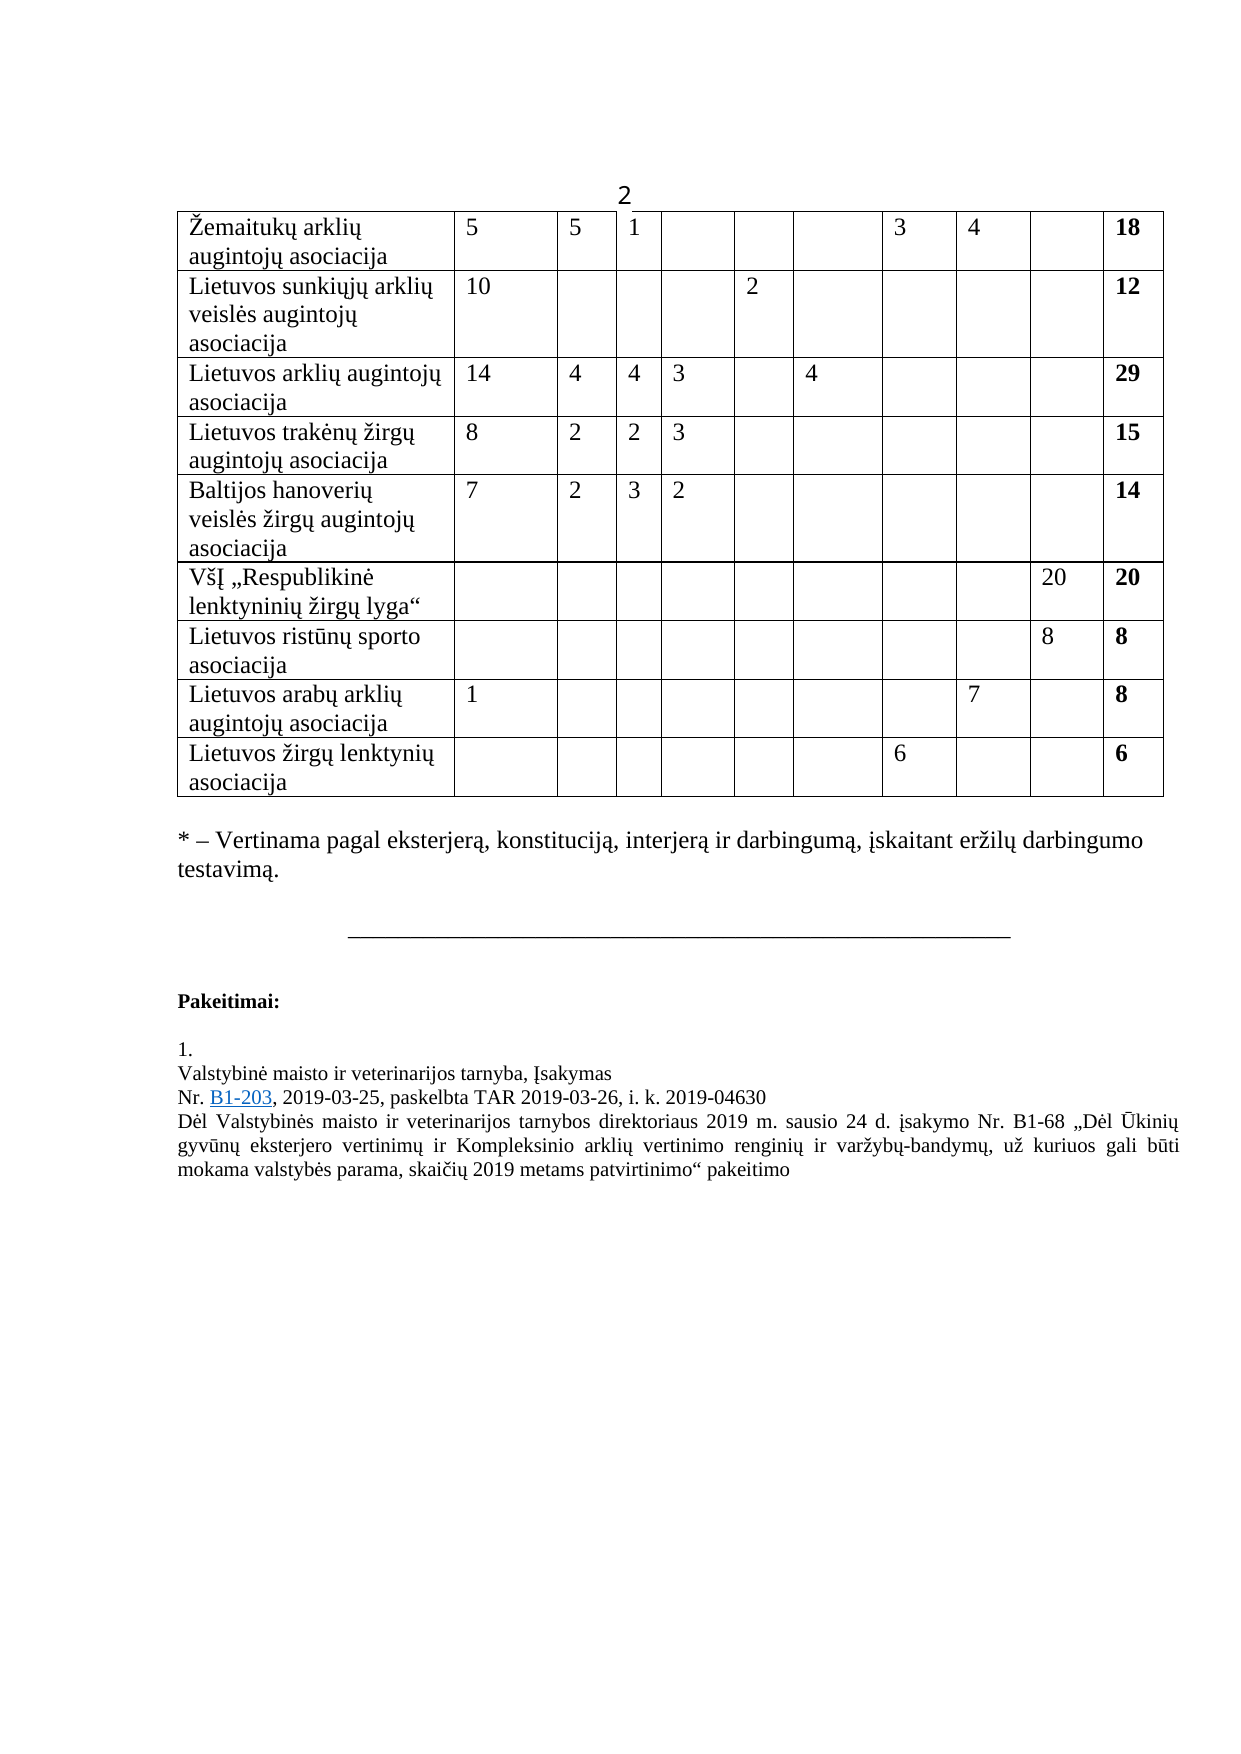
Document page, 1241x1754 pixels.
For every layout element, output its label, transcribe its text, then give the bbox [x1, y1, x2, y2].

table_cell [1031, 475, 1103, 561]
table_cell [455, 621, 557, 678]
table_cell [1031, 417, 1103, 474]
table_cell [617, 271, 661, 357]
table_cell [735, 738, 793, 796]
table_cell [662, 212, 734, 270]
table_cell 7 [957, 680, 1030, 737]
table_cell 12 [1104, 271, 1163, 357]
table_cell [735, 358, 793, 416]
table_cell [957, 358, 1030, 416]
table_cell 4 [558, 358, 616, 416]
table_cell [883, 621, 956, 678]
table_cell Lietuvos arabų arklių augintojų asociacija [178, 680, 454, 737]
table_cell 4 [617, 358, 661, 416]
table_cell [794, 212, 882, 270]
table_cell [957, 417, 1030, 474]
table_cell 8 [1031, 621, 1103, 678]
table_cell Lietuvos žirgų lenktynių asociacija [178, 738, 454, 796]
table_cell [735, 212, 793, 270]
table_cell 20 [1031, 563, 1103, 620]
text Nr. B1-203, 2019-03-25, paskelbta TAR 2019-03-26, i. k. 2019-04630 [177, 1085, 1181, 1109]
text Dėl Valstybinės maisto ir veterinarijos tarnybos direktoriaus 2019 m. sausio 24 d. įsakymo Nr. B1-68 „Dėl Ūkinių gyvūnų eksterjero vertinimų ir Kompleksinio arklių vertinimo renginių ir varžybų-bandymų, už kuriuos gali būti mokama valstybės parama, skaičių 2019 metams patvirtinimo“ pakeitimo [177, 1109, 1181, 1181]
table_cell 1 [617, 212, 661, 270]
table_cell [662, 680, 734, 737]
table_cell 5 [455, 212, 557, 270]
table_cell Lietuvos ristūnų sporto asociacija [178, 621, 454, 678]
table_cell [662, 271, 734, 357]
table_cell 2 [735, 271, 793, 357]
table_cell [735, 417, 793, 474]
table_cell Žemaitukų arklių augintojų asociacija [178, 212, 454, 270]
table_cell 3 [617, 475, 661, 561]
table_cell [617, 680, 661, 737]
table_cell 18 [1104, 212, 1163, 270]
table_cell 8 [1104, 621, 1163, 678]
table_cell 5 [558, 212, 616, 270]
table_cell 8 [455, 417, 557, 474]
table_cell [1031, 738, 1103, 796]
table_cell [558, 680, 616, 737]
table_cell 7 [455, 475, 557, 561]
table_cell [957, 738, 1030, 796]
table_cell [662, 621, 734, 678]
table_cell [794, 475, 882, 561]
table_cell [794, 621, 882, 678]
text * – Vertinama pagal eksterjerą, konstituciją, interjerą ir darbingumą, įskaitant eržilų darbingumo testavimą. [177, 825, 1181, 883]
table_cell [794, 738, 882, 796]
table_cell [735, 621, 793, 678]
table_cell [794, 271, 882, 357]
table_cell [794, 417, 882, 474]
table_cell [735, 475, 793, 561]
table_cell [883, 680, 956, 737]
table_cell [735, 680, 793, 737]
table_cell [558, 621, 616, 678]
table_cell [883, 475, 956, 561]
table_cell [1031, 680, 1103, 737]
text 1. [177, 1037, 1181, 1061]
table_cell [883, 563, 956, 620]
table_cell [455, 563, 557, 620]
table_cell 4 [957, 212, 1030, 270]
table_cell [794, 563, 882, 620]
table_cell 8 [1104, 680, 1163, 737]
table_cell 1 [455, 680, 557, 737]
table_cell [957, 475, 1030, 561]
table_cell VšĮ „Respublikinė lenktyninių žirgų lyga“ [178, 563, 454, 620]
table_cell 4 [794, 358, 882, 416]
table_cell [957, 271, 1030, 357]
table_cell 2 [662, 475, 734, 561]
table_cell [617, 738, 661, 796]
table_cell [617, 621, 661, 678]
table_cell Lietuvos trakėnų žirgų augintojų asociacija [178, 417, 454, 474]
table_cell 3 [662, 417, 734, 474]
text Pakeitimai: [177, 988, 1181, 1013]
table_cell [558, 271, 616, 357]
table_cell 14 [1104, 475, 1163, 561]
table_cell Lietuvos arklių augintojų asociacija [178, 358, 454, 416]
table_cell [1031, 271, 1103, 357]
table_cell [617, 563, 661, 620]
table_cell Lietuvos sunkiųjų arklių veislės augintojų asociacija [178, 271, 454, 357]
table_cell 29 [1104, 358, 1163, 416]
table_cell Baltijos hanoverių veislės žirgų augintojų asociacija [178, 475, 454, 561]
table_cell [735, 563, 793, 620]
table_cell 20 [1104, 563, 1163, 620]
table_cell [558, 563, 616, 620]
table_cell 3 [662, 358, 734, 416]
text Valstybinė maisto ir veterinarijos tarnyba, Įsakymas [177, 1061, 1181, 1085]
table_cell [662, 738, 734, 796]
table_cell 6 [883, 738, 956, 796]
table_cell [883, 358, 956, 416]
table_cell [1031, 212, 1103, 270]
table_cell [794, 680, 882, 737]
text _____________________________________________________ [177, 912, 1181, 940]
table_cell 14 [455, 358, 557, 416]
table_cell [957, 621, 1030, 678]
table_cell [957, 563, 1030, 620]
table_cell [883, 271, 956, 357]
table_cell [1031, 358, 1103, 416]
table_cell 2 [617, 417, 661, 474]
table_cell [662, 563, 734, 620]
table_cell 6 [1104, 738, 1163, 796]
table_cell [883, 417, 956, 474]
table_cell 2 [558, 475, 616, 561]
table_cell 2 [558, 417, 616, 474]
table_cell 10 [455, 271, 557, 357]
table_cell 15 [1104, 417, 1163, 474]
table_cell [558, 738, 616, 796]
table_cell 3 [883, 212, 956, 270]
table_cell [455, 738, 557, 796]
